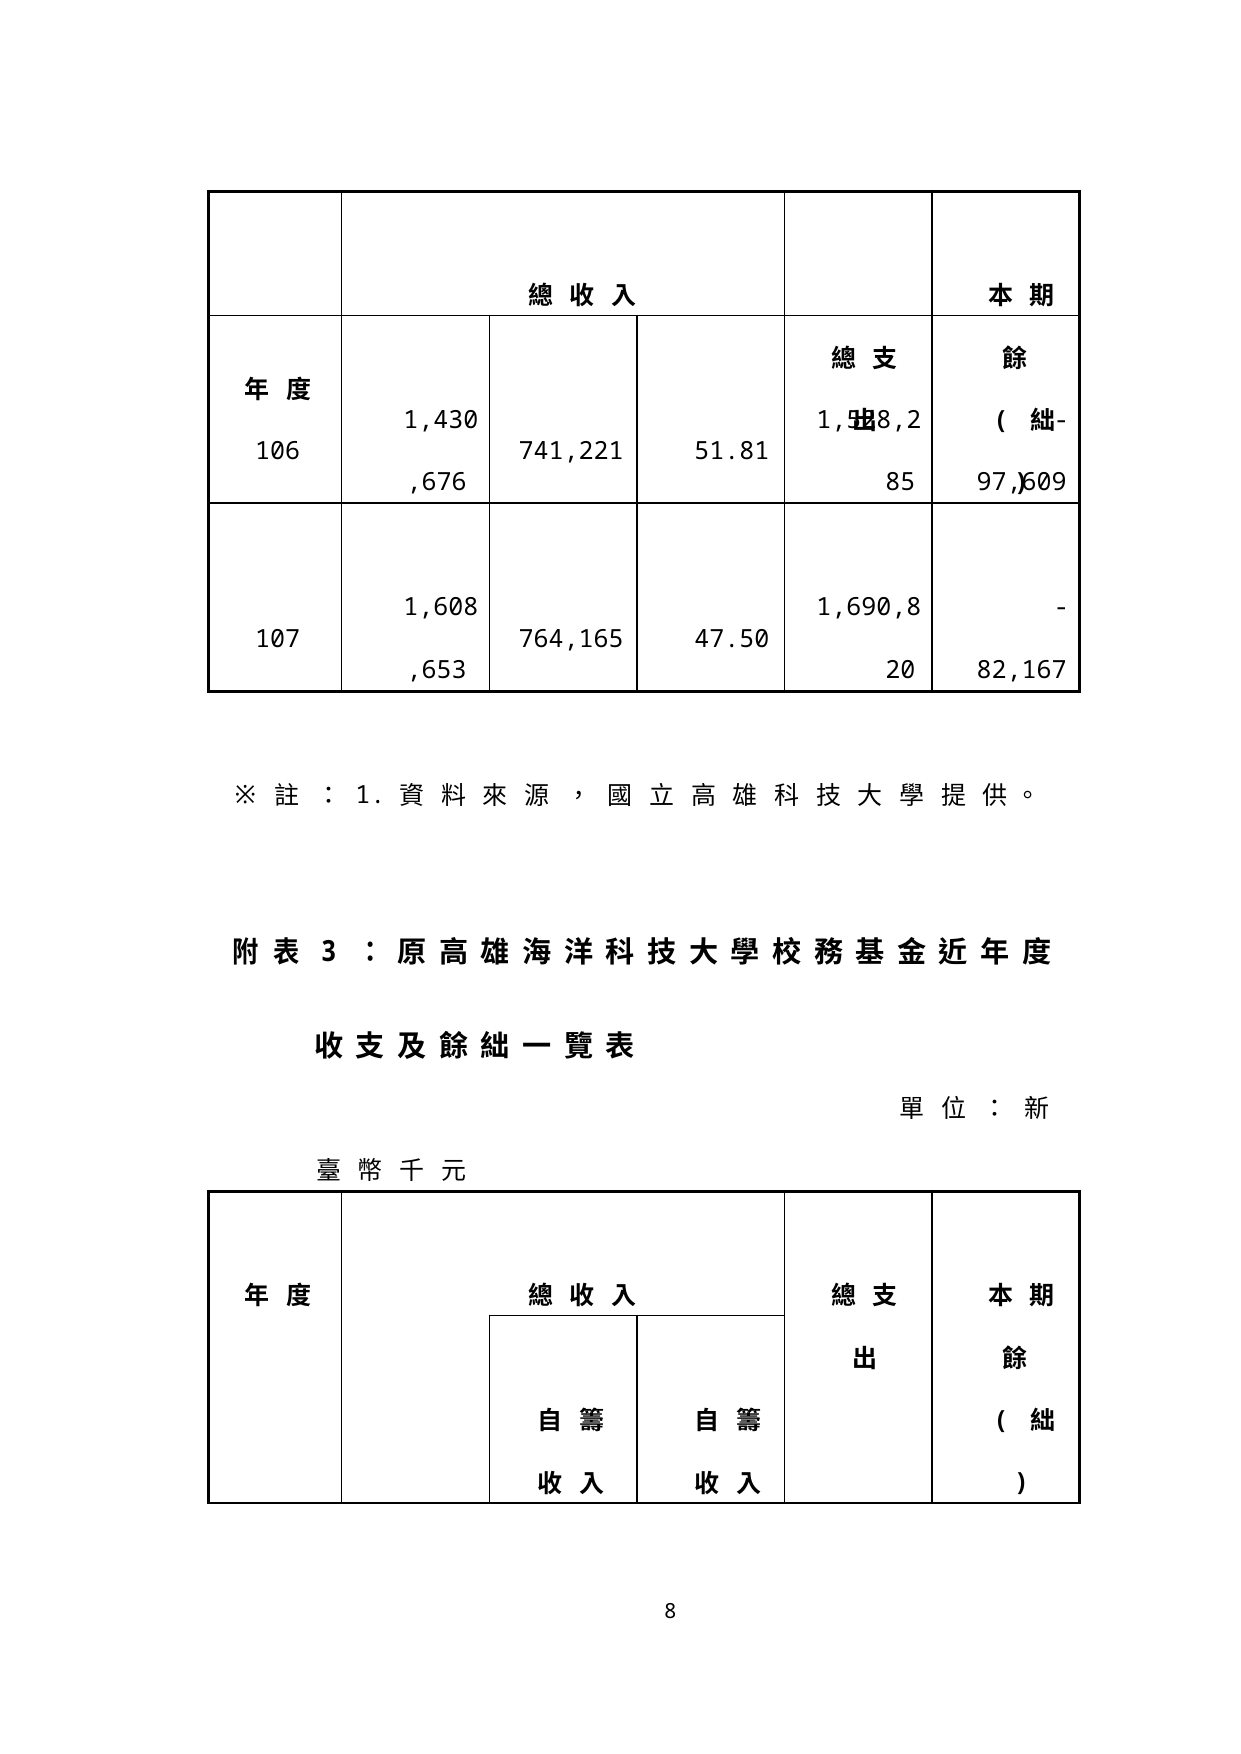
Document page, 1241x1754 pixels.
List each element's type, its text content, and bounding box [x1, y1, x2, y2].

table_header 本期餘(絀) [933, 1193, 1078, 1502]
text ※註：1.資料來源，國立高雄科技大學提供。 [197, 752, 1058, 814]
table_cell 自籌收入 [638, 1316, 784, 1502]
table_cell 1,690,820 [785, 504, 931, 689]
table_header 年度 [210, 1193, 341, 1502]
table_cell [342, 1315, 489, 1502]
text 單位：新臺幣千元 [284, 1064, 1058, 1189]
table_cell 47.50 [638, 504, 784, 689]
table_header 總收入 [342, 193, 784, 314]
table_cell -82,167 [933, 504, 1078, 689]
table_cell 741,221 [490, 316, 636, 502]
table_cell 1,430,676 [342, 316, 489, 502]
table_header 本期餘(絀) [933, 193, 1078, 315]
table_header 總支出 [785, 1193, 931, 1502]
table_cell 自籌收入 [490, 1316, 636, 1502]
table_cell 107 [210, 504, 341, 689]
table_cell 1,608,653 [342, 504, 489, 689]
table_header 總收入 [342, 1193, 784, 1314]
table_cell 51.81 [638, 316, 784, 502]
text 附表3：原高雄海洋科技大學校務基金近年度收支及餘絀一覽表 [197, 877, 1058, 1064]
table_header [210, 193, 341, 315]
table_cell 1,528,285 [785, 316, 931, 502]
table_header [785, 193, 931, 315]
table_cell -97,609 [933, 316, 1078, 502]
table_cell 106 [210, 316, 341, 502]
table_cell 764,165 [490, 504, 636, 689]
